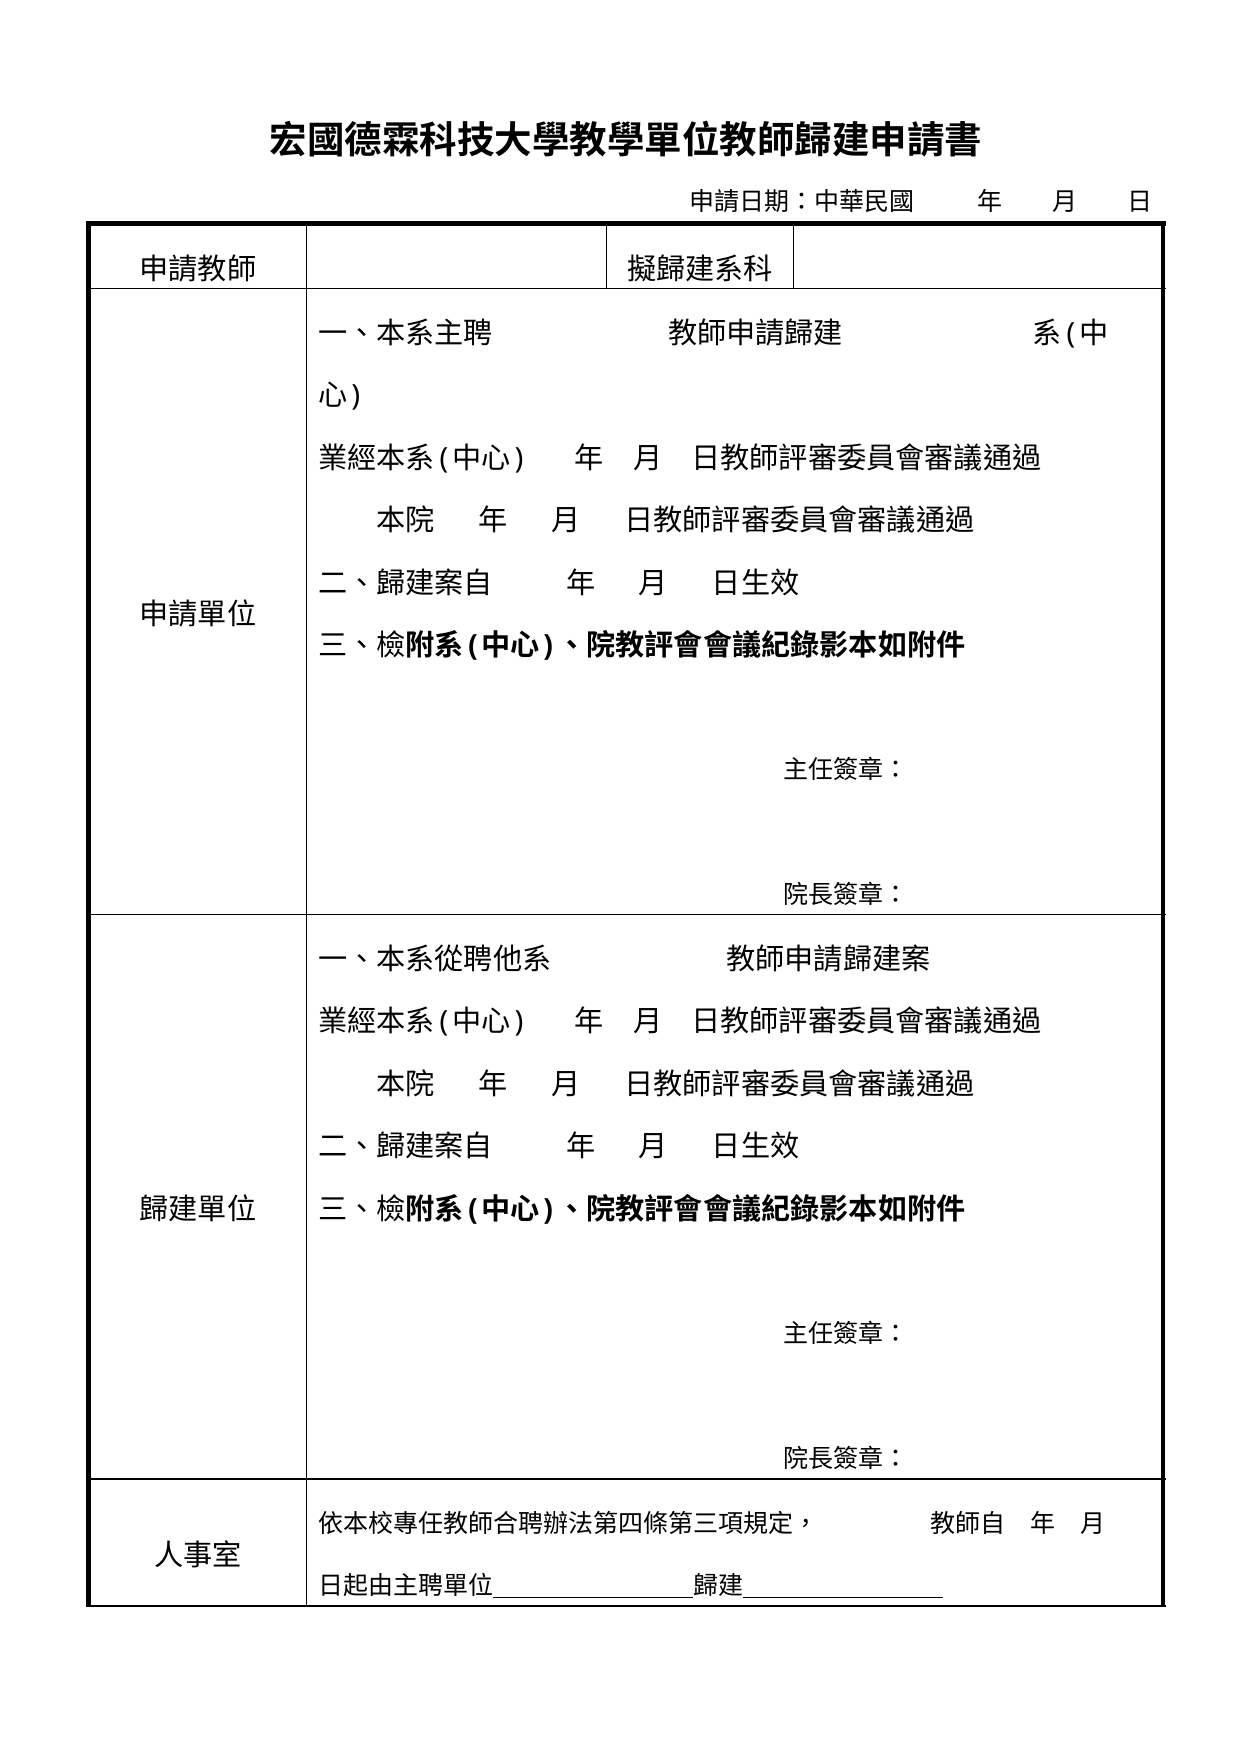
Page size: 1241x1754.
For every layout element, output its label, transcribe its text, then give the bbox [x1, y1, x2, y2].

table_cell [307, 226, 606, 288]
table_cell 一、本系從聘他系 教師申請歸建案 業經本系(中心) 年 月 日教師評審委員會審議通過 本院 年 月 日教師評審委員會審議通過 二、歸建案自 年 月 日生效 三、檢附系(中心)、院教評會會議紀錄影本如附件 主任簽章： 院長簽章： [307, 915, 1161, 1477]
table_header 宏國德霖科技大學教學單位教師歸建申請書 申請日期：中華民國 年 月 日 [89, 96, 1163, 221]
table_cell 歸建單位 [91, 915, 306, 1477]
table_cell 申請單位 [91, 289, 306, 914]
table_cell 人事室 [91, 1480, 306, 1604]
table_cell 擬歸建系科 [607, 226, 793, 288]
table_cell 申請教師 [91, 226, 306, 288]
table_cell [794, 226, 1161, 288]
table_cell 一、本系主聘 教師申請歸建 系(中心) 業經本系(中心) 年 月 日教師評審委員會審議通過 本院 年 月 日教師評審委員會審議通過 二、歸建案自 年 月 日生效 三、檢附系(中心)、院教評會會議紀錄影本如附件 主任簽章： 院長簽章： [307, 289, 1161, 914]
table_cell 依本校專任教師合聘辦法第四條第三項規定， 教師自 年 月 日起由主聘單位 歸建 [307, 1480, 1161, 1604]
